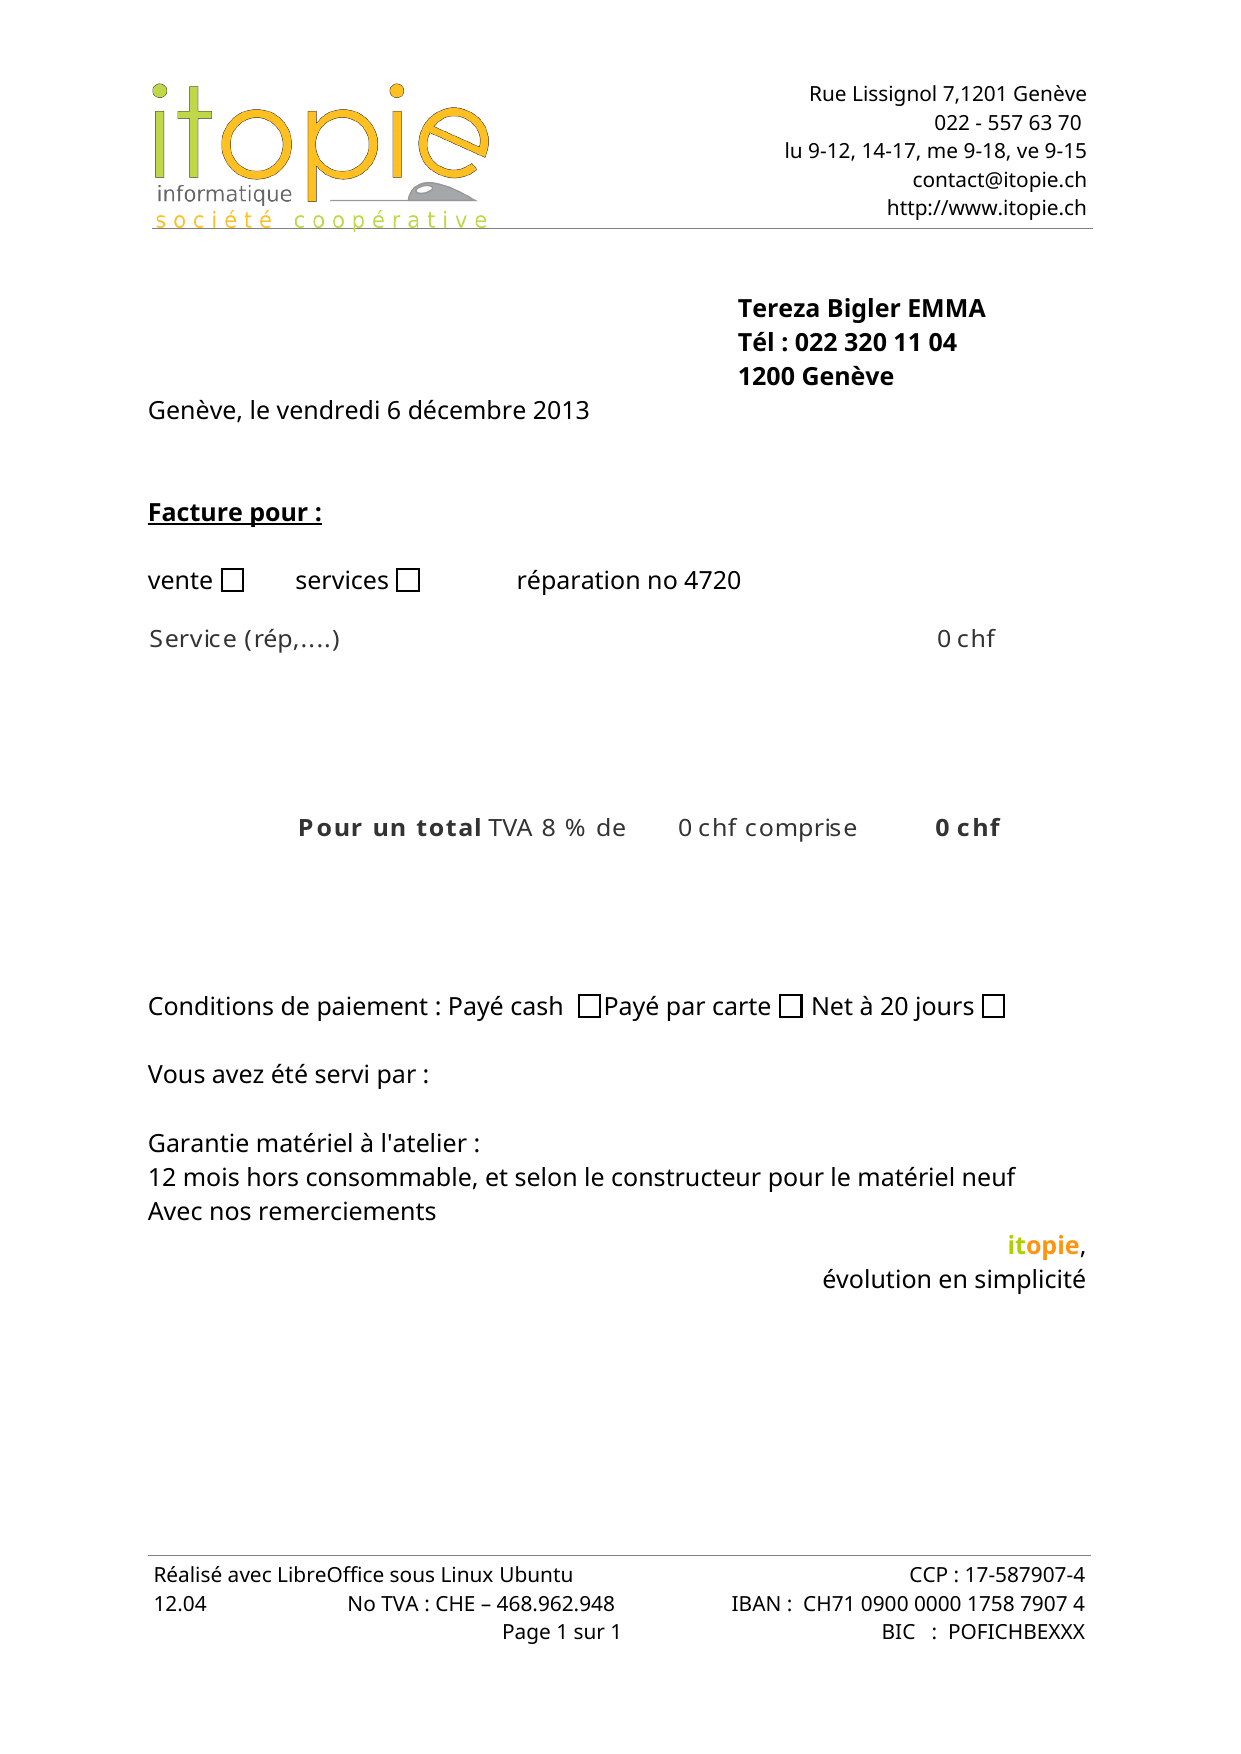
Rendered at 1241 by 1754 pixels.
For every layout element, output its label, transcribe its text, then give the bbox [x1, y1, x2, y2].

text Garantie matériel à l'atelier : [148, 1125, 1093, 1159]
text Facture pour : [148, 495, 1093, 529]
text itopie, [148, 1227, 1093, 1262]
text Vous avez été servi par : [148, 1057, 1093, 1091]
text Genève, le vendredi 6 décembre 2013 [148, 392, 1093, 427]
text Tereza Bigler EMMA [148, 290, 1093, 324]
text 1200 Genève [148, 358, 1093, 392]
text évolution en simplicité [148, 1262, 1093, 1296]
text vente services réparation no 4720 [148, 563, 1093, 597]
text Avec nos remerciements [148, 1193, 1093, 1227]
text Conditions de paiement : Payé cash Payé par carte Net à 20 jours [148, 989, 1093, 1023]
text Tél : 022 320 11 04 [148, 324, 1093, 358]
text 12 mois hors consommable, et selon le constructeur pour le matériel neuf [148, 1159, 1093, 1193]
picture [138, 72, 500, 244]
